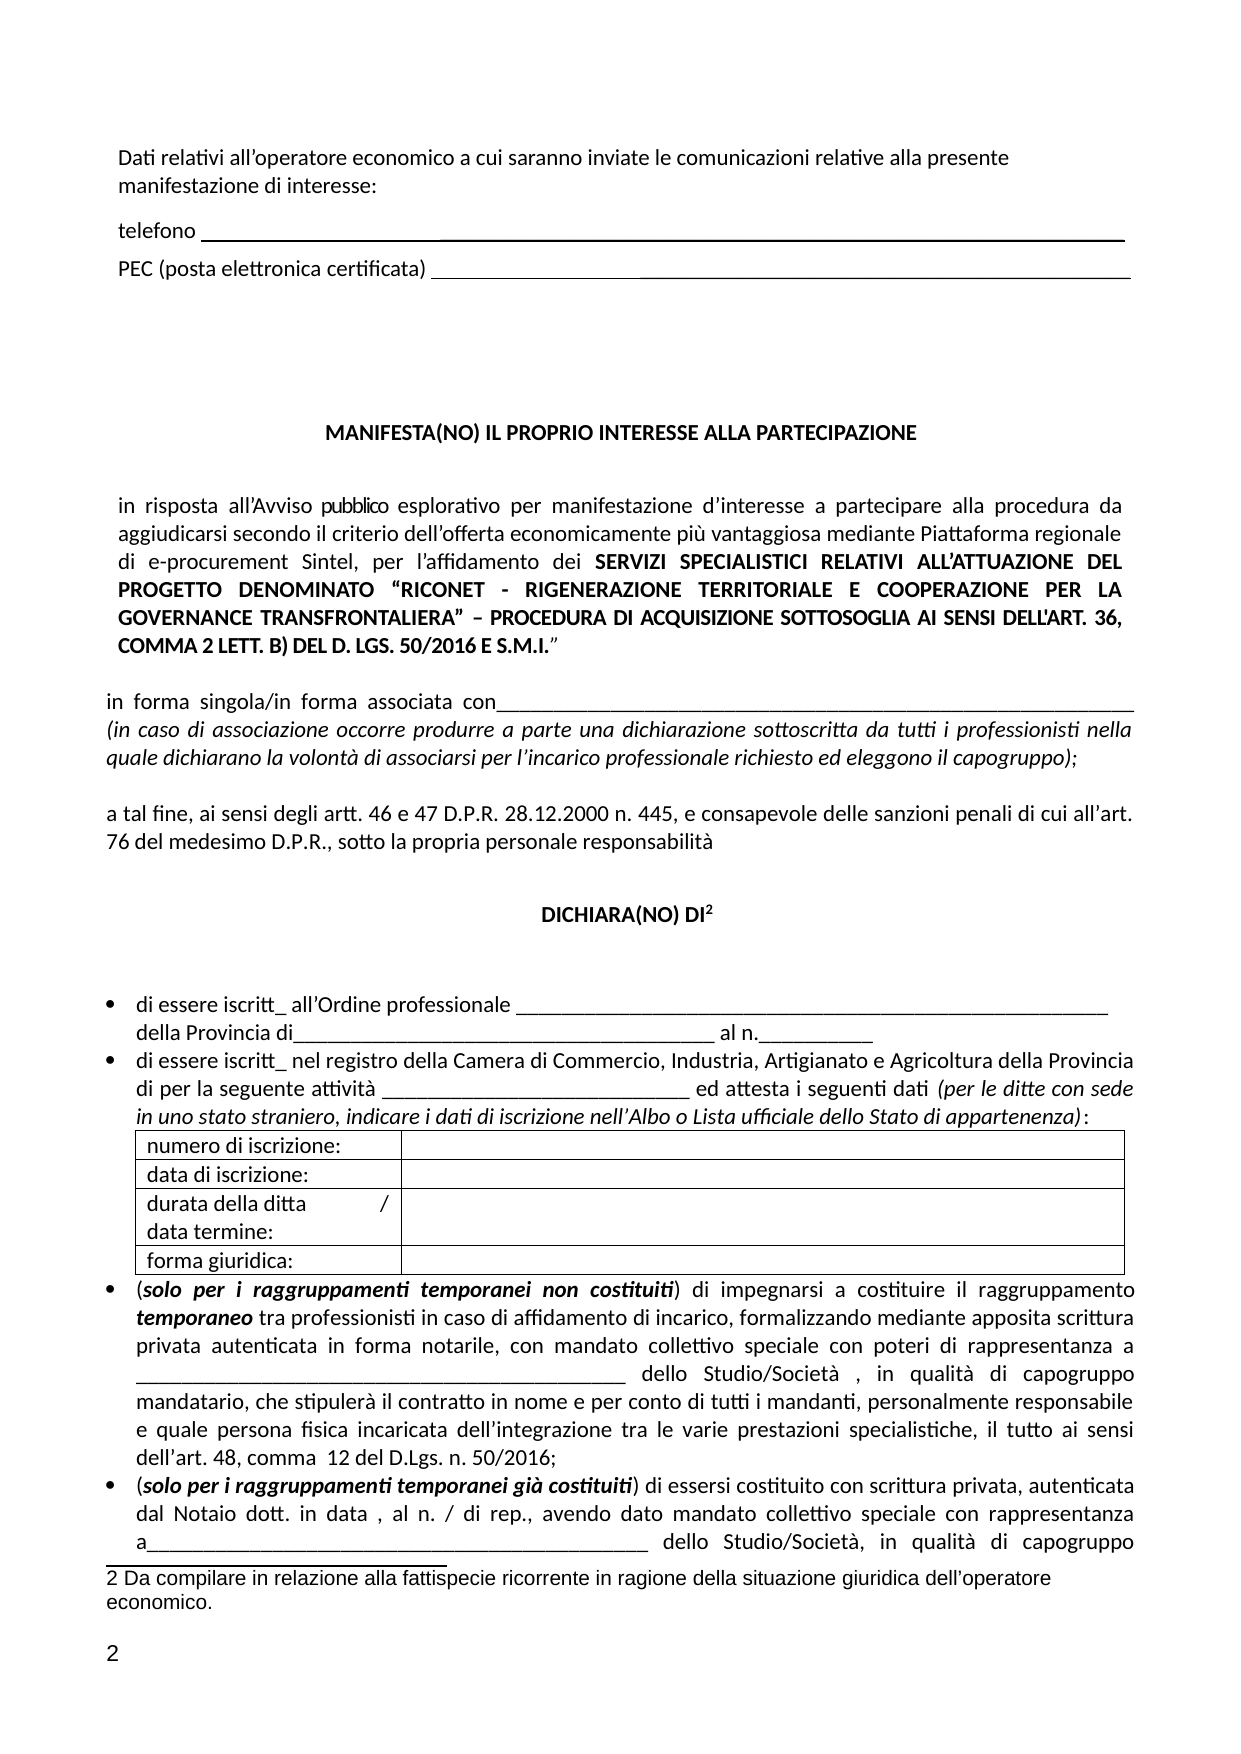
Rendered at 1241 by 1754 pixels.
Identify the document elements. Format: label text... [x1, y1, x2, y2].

text DICHIARA(NO) DI [118, 900, 1136, 928]
table_cell [402, 1246, 1124, 1274]
text telefono ____________________________________________________________ [118, 216, 1136, 244]
text a tal fine, ai sensi degli artt. 46 e 47 D.P.R. 28.12.2000 n. 445, e consapevole delle sanzioni penali di cui all’art. 76 del medesimo D.P.R., sotto la propria personale responsabilità [106, 799, 1136, 855]
list (solo per i raggruppamenti temporanei già costituiti) di essersi costituito con scrittura privata, autenticata dal Notaio dott. in data , al n. / di rep., avendo dato mandato collettivo speciale con rappresentanza a____________________________________________ dello Studio/Società, in qualità di capogruppo [106, 1471, 1136, 1555]
text in forma singola/in forma associata con________________________________________________________ (in caso di associazione occorre produrre a parte una dichiarazione sottoscritta da tutti i professionisti nella quale dichiarano la volontà di associarsi per l’incarico professionale richiesto ed eleggono il capogruppo); [106, 687, 1136, 771]
text Da compilare in relazione alla fattispecie ricorrente in ragione della situazione giuridica dell’operatore economico. [106, 1566, 1136, 1614]
text della Provincia di_____________________________________ al n.__________ [136, 1018, 1136, 1046]
table_cell durata della ditta / data termine: [136, 1189, 401, 1245]
table_cell [402, 1189, 1124, 1245]
text Dati relativi all’operatore economico a cui saranno inviate le comunicazioni relative alla presente manifestazione di interesse: [118, 143, 1136, 199]
list di essere iscritt_ nel registro della Camera di Commercio, Industria, Artigianato e Agricoltura della Provincia di per la seguente attività ___________________________ ed attesta i seguenti dati (per le ditte con sede in uno stato straniero, indicare i dati di iscrizione nell’Albo o Lista ufficiale dello Stato di appartenenza): [106, 1046, 1136, 1130]
subtitle MANIFESTA(NO) IL PROPRIO INTERESSE ALLA PARTECIPAZIONE [106, 418, 1136, 446]
table_header [402, 1131, 1124, 1159]
text PEC (posta elettronica certificata) ___________________________________________ [118, 254, 1136, 282]
text in risposta all’Avviso pubblico esplorativo per manifestazione d’interesse a partecipare alla procedura da aggiudicarsi secondo il criterio dell’offerta economicamente più vantaggiosa mediante Piattaforma regionale di e-procurement Sintel, per l’affidamento dei SERVIZI SPECIALISTICI RELATIVI ALL’ATTUAZIONE DEL PROGETTO DENOMINATO “RICONET - RIGENERAZIONE TERRITORIALE E COOPERAZIONE PER LA GOVERNANCE TRANSFRONTALIERA” – PROCEDURA DI ACQUISIZIONE SOTTOSOGLIA AI SENSI DELL'ART. 36, COMMA 2 LETT. B) DEL D. LGS. 50/2016 E S.M.I.” [118, 491, 1122, 659]
table_cell data di iscrizione: [136, 1160, 401, 1188]
table_cell [402, 1160, 1124, 1188]
table_header numero di iscrizione: [136, 1131, 401, 1159]
table_cell forma giuridica: [136, 1246, 401, 1274]
list (solo per i raggruppamenti temporanei non costituiti) di impegnarsi a costituire il raggruppamento temporaneo tra professionisti in caso di affidamento di incarico, formalizzando mediante apposita scrittura privata autenticata in forma notarile, con mandato collettivo speciale con poteri di rappresentanza a ___________________________________________ dello Studio/Società , in qualità di capogruppo mandatario, che stipulerà il contratto in nome e per conto di tutti i mandanti, personalmente responsabile e quale persona fisica incaricata dell’integrazione tra le varie prestazioni specialistiche, il tutto ai sensi dell’art. 48, comma 12 del D.Lgs. n. 50/2016; [106, 1275, 1136, 1471]
list di essere iscritt_ all’Ordine professionale ____________________________________________________ [106, 990, 1136, 1018]
